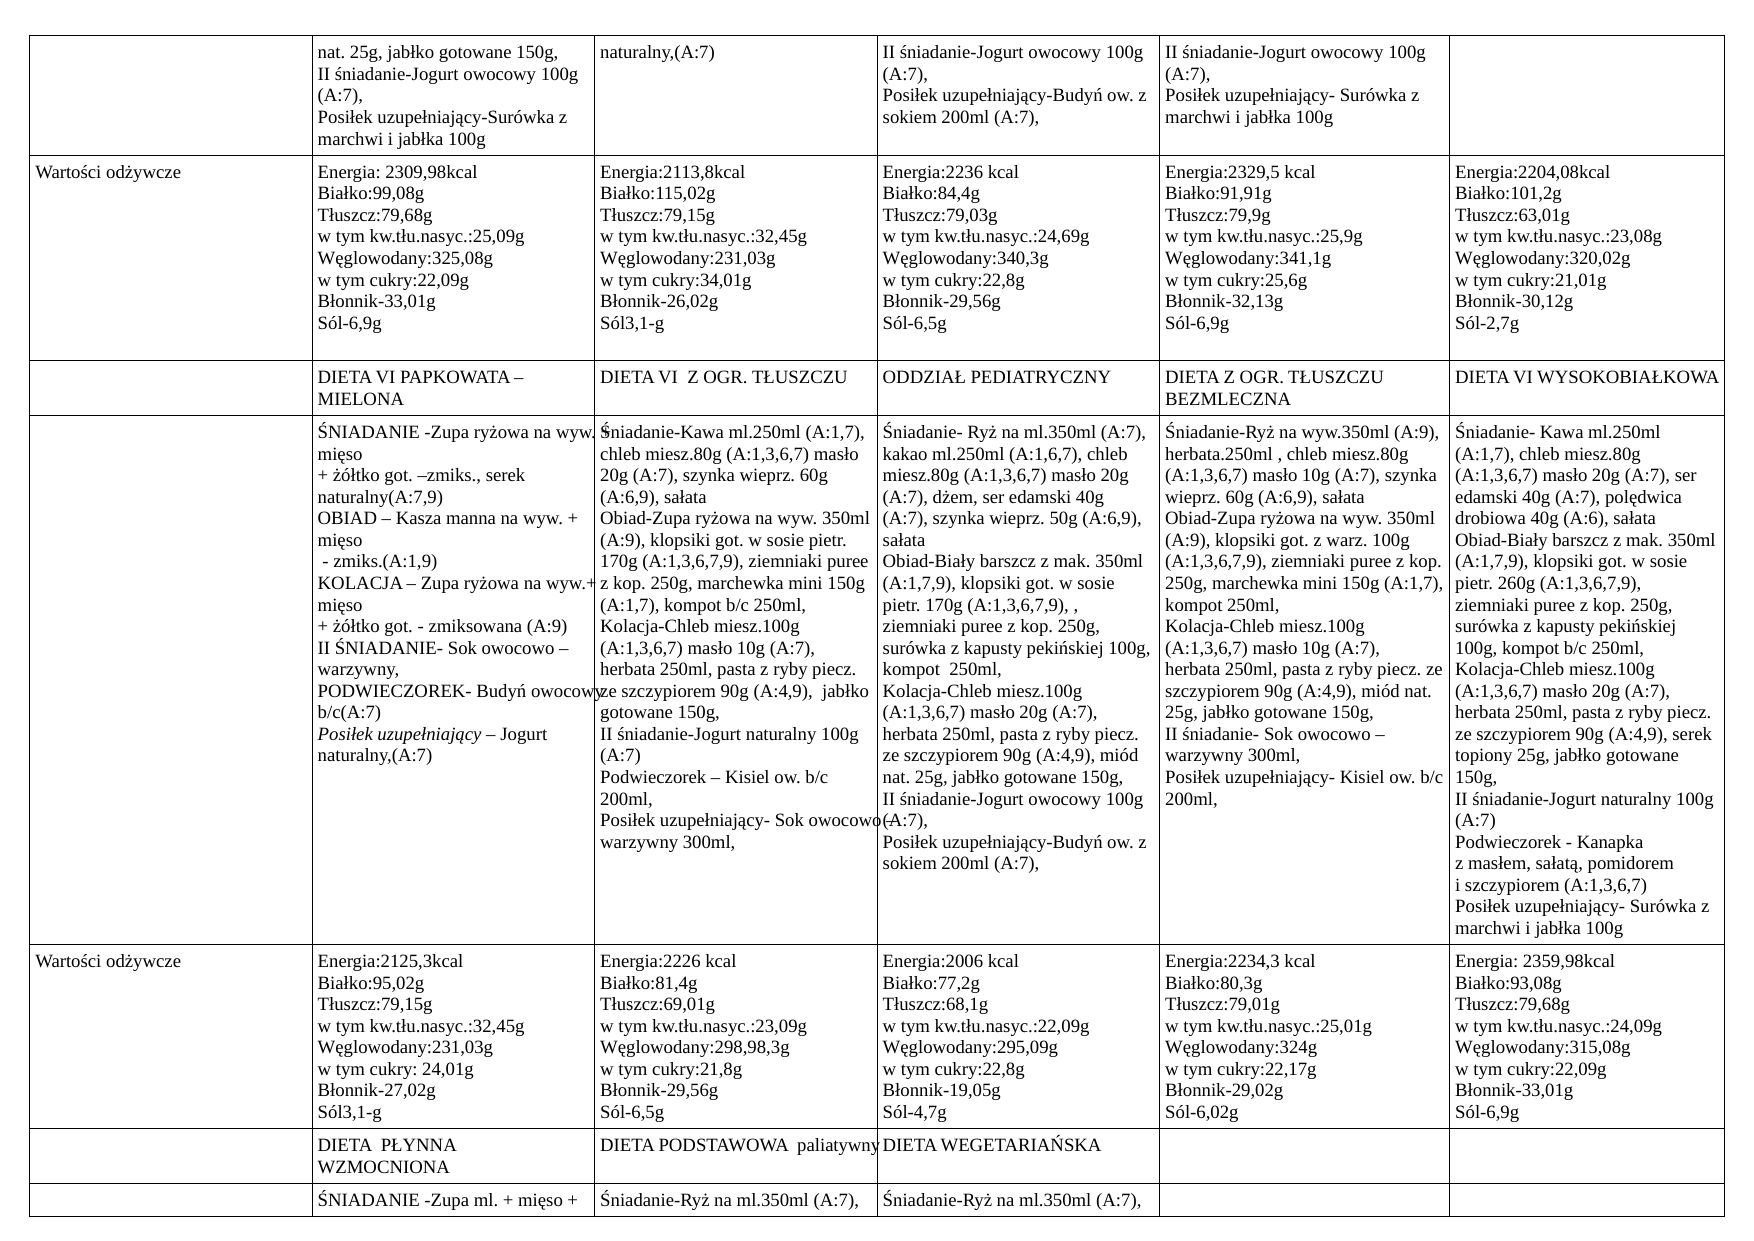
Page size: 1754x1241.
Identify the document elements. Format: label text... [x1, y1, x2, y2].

table_cell [1450, 36, 1724, 155]
table_cell DIETA VI Z OGR. TŁUSZCZU [595, 361, 877, 415]
table_cell Śniadanie-Ryż na wyw.350ml (A:9), herbata.250ml , chleb miesz.80g (A:1,3,6,7) masło 10g (A:7), szynka wieprz. 60g (A:6,9), sałata Obiad-Zupa ryżowa na wyw. 350ml (A:9), klopsiki got. z warz. 100g (A:1,3,6,7,9), ziemniaki puree z kop. 250g, marchewka mini 150g (A:1,7), kompot 250ml, Kolacja-Chleb miesz.100g (A:1,3,6,7) masło 10g (A:7), herbata 250ml, pasta z ryby piecz. ze szczypiorem 90g (A:4,9), miód nat. 25g, jabłko gotowane 150g, II śniadanie- Sok owocowo – warzywny 300ml, Posiłek uzupełniający- Kisiel ow. b/c 200ml, [1160, 416, 1449, 944]
table_cell Śniadanie- Kawa ml.250ml (A:1,7), chleb miesz.80g (A:1,3,6,7) masło 20g (A:7), ser edamski 40g (A:7), polędwica drobiowa 40g (A:6), sałata Obiad-Biały barszcz z mak. 350ml (A:1,7,9), klopsiki got. w sosie pietr. 260g (A:1,3,6,7,9), ziemniaki puree z kop. 250g, surówka z kapusty pekińskiej 100g, kompot b/c 250ml, Kolacja-Chleb miesz.100g (A:1,3,6,7) masło 20g (A:7), herbata 250ml, pasta z ryby piecz. ze szczypiorem 90g (A:4,9), serek topiony 25g, jabłko gotowane 150g, II śniadanie-Jogurt naturalny 100g (A:7) Podwieczorek - Kanapka z masłem, sałatą, pomidorem i szczypiorem (A:1,3,6,7) Posiłek uzupełniający- Surówka z marchwi i jabłka 100g [1450, 416, 1724, 944]
table_cell DIETA VI WYSOKOBIAŁKOWA [1450, 361, 1724, 415]
table_cell [1450, 1184, 1724, 1216]
table_cell [30, 1184, 312, 1216]
table_cell Energia:2113,8kcal Białko:115,02g Tłuszcz:79,15g w tym kw.tłu.nasyc.:32,45g Węglowodany:231,03g w tym cukry:34,01g Błonnik-26,02g Sól3,1-g [595, 156, 877, 360]
table_cell Wartości odżywcze [30, 945, 312, 1128]
table_cell II śniadanie-Jogurt owocowy 100g (A:7), Posiłek uzupełniający-Budyń ow. z sokiem 200ml (A:7), [878, 36, 1159, 155]
table_cell naturalny,(A:7) [595, 36, 877, 155]
table_cell ODDZIAŁ PEDIATRYCZNY [878, 361, 1159, 415]
table_cell Energia:2329,5 kcal Białko:91,91g Tłuszcz:79,9g w tym kw.tłu.nasyc.:25,9g Węglowodany:341,1g w tym cukry:25,6g Błonnik-32,13g Sól-6,9g [1160, 156, 1449, 360]
table_cell Śniadanie-Kawa ml.250ml (A:1,7), chleb miesz.80g (A:1,3,6,7) masło 20g (A:7), szynka wieprz. 60g (A:6,9), sałata Obiad-Zupa ryżowa na wyw. 350ml (A:9), klopsiki got. w sosie pietr. 170g (A:1,3,6,7,9), ziemniaki puree z kop. 250g, marchewka mini 150g (A:1,7), kompot b/c 250ml, Kolacja-Chleb miesz.100g (A:1,3,6,7) masło 10g (A:7), herbata 250ml, pasta z ryby piecz. ze szczypiorem 90g (A:4,9), jabłko gotowane 150g, II śniadanie-Jogurt naturalny 100g (A:7) Podwieczorek – Kisiel ow. b/c 200ml, Posiłek uzupełniający- Sok owocowo – warzywny 300ml, [595, 416, 877, 944]
table_cell ŚNIADANIE -Zupa ml. + mięso + suchary + żółtko got.–zmiks., serek waniliowy,(A:3,7,9) OBIAD – Homogenat KOLACJA – Zupa ryżowa na wyw.+ mięso + żółtko got.- zmiksowana (A:3,9) II ŚNIADANIE- Sok owocowo – warzywny, PODWIECZOREK – Budyń owocowy- płynny(A:7) Posiłek uzupełniający –Jogurt naturalny (A:7), [313, 1184, 594, 1216]
table_cell DIETA WEGETARIAŃSKA [878, 1129, 1159, 1183]
table_cell ŚNIADANIE -Zupa ryżowa na wyw. + mięso + żółtko got. –zmiks., serek naturalny(A:7,9) OBIAD – Kasza manna na wyw. + mięso - zmiks.(A:1,9) KOLACJA – Zupa ryżowa na wyw.+ mięso + żółtko got. - zmiksowana (A:9) II ŚNIADANIE- Sok owocowo – warzywny, PODWIECZOREK- Budyń owocowy b/c(A:7) Posiłek uzupełniający – Jogurt naturalny,(A:7) [313, 416, 594, 944]
table_cell Energia: 2309,98kcal Białko:99,08g Tłuszcz:79,68g w tym kw.tłu.nasyc.:25,09g Węglowodany:325,08g w tym cukry:22,09g Błonnik-33,01g Sól-6,9g [313, 156, 594, 360]
table_cell [30, 416, 312, 944]
table_cell [1450, 1129, 1724, 1183]
table_cell [30, 36, 312, 155]
table_cell Energia:2234,3 kcal Białko:80,3g Tłuszcz:79,01g w tym kw.tłu.nasyc.:25,01g Węglowodany:324g w tym cukry:22,17g Błonnik-29,02g Sól-6,02g [1160, 945, 1449, 1128]
table_cell nat. 25g, jabłko gotowane 150g, II śniadanie-Jogurt owocowy 100g (A:7), Posiłek uzupełniający-Surówka z marchwi i jabłka 100g [313, 36, 594, 155]
table_cell Energia:2125,3kcal Białko:95,02g Tłuszcz:79,15g w tym kw.tłu.nasyc.:32,45g Węglowodany:231,03g w tym cukry: 24,01g Błonnik-27,02g Sól3,1-g [313, 945, 594, 1128]
table_cell Energia: 2359,98kcal Białko:93,08g Tłuszcz:79,68g w tym kw.tłu.nasyc.:24,09g Węglowodany:315,08g w tym cukry:22,09g Błonnik-33,01g Sól-6,9g [1450, 945, 1724, 1128]
table_cell II śniadanie-Jogurt owocowy 100g (A:7), Posiłek uzupełniający- Surówka z marchwi i jabłka 100g [1160, 36, 1449, 155]
table_cell [30, 1129, 312, 1183]
table_cell Wartości odżywcze [30, 156, 312, 360]
table_cell [1160, 1184, 1449, 1216]
table_cell Energia:2006 kcal Białko:77,2g Tłuszcz:68,1g w tym kw.tłu.nasyc.:22,09g Węglowodany:295,09g w tym cukry:22,8g Błonnik-19,05g Sól-4,7g [878, 945, 1159, 1128]
table_cell Energia:2226 kcal Białko:81,4g Tłuszcz:69,01g w tym kw.tłu.nasyc.:23,09g Węglowodany:298,98,3g w tym cukry:21,8g Błonnik-29,56g Sól-6,5g [595, 945, 877, 1128]
table_cell DIETA PŁYNNA WZMOCNIONA [313, 1129, 594, 1183]
table_cell Energia:2236 kcal Białko:84,4g Tłuszcz:79,03g w tym kw.tłu.nasyc.:24,69g Węglowodany:340,3g w tym cukry:22,8g Błonnik-29,56g Sól-6,5g [878, 156, 1159, 360]
table_cell DIETA Z OGR. TŁUSZCZU BEZMLECZNA [1160, 361, 1449, 415]
table_cell Energia:2204,08kcal Białko:101,2g Tłuszcz:63,01g w tym kw.tłu.nasyc.:23,08g Węglowodany:320,02g w tym cukry:21,01g Błonnik-30,12g Sól-2,7g [1450, 156, 1724, 360]
table_cell [30, 361, 312, 415]
table_cell DIETA VI PAPKOWATA – MIELONA [313, 361, 594, 415]
table_cell DIETA PODSTAWOWA paliatywny [595, 1129, 877, 1183]
table_cell Śniadanie- Ryż na ml.350ml (A:7), kakao ml.250ml (A:1,6,7), chleb miesz.80g (A:1,3,6,7) masło 20g (A:7), dżem, ser edamski 40g (A:7), szynka wieprz. 50g (A:6,9), sałata Obiad-Biały barszcz z mak. 350ml (A:1,7,9), klopsiki got. w sosie pietr. 170g (A:1,3,6,7,9), , ziemniaki puree z kop. 250g, surówka z kapusty pekińskiej 100g, kompot 250ml, Kolacja-Chleb miesz.100g (A:1,3,6,7) masło 20g (A:7), herbata 250ml, pasta z ryby piecz. ze szczypiorem 90g (A:4,9), miód nat. 25g, jabłko gotowane 150g, II śniadanie-Jogurt owocowy 100g (A:7), Posiłek uzupełniający-Budyń ow. z sokiem 200ml (A:7), [878, 416, 1159, 944]
table_cell [1160, 1129, 1449, 1183]
